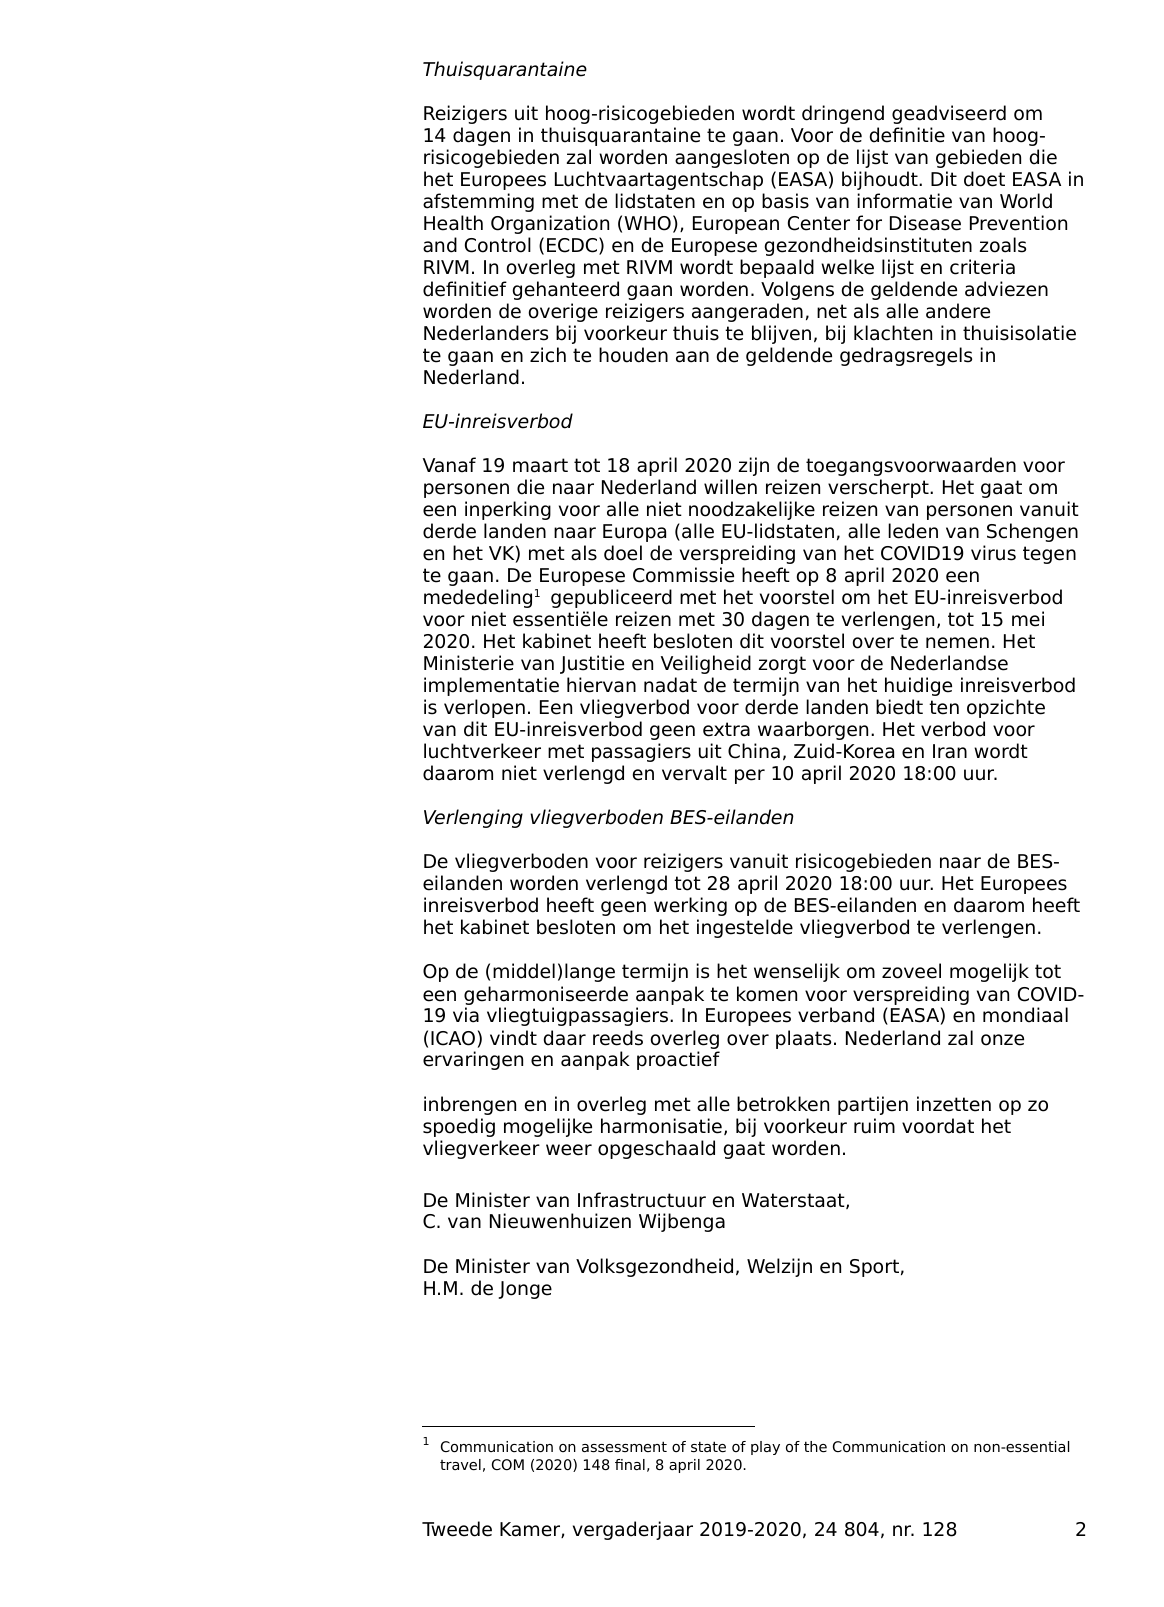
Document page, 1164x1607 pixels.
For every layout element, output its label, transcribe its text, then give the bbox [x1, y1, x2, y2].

text De Minister van Infrastructuur en Waterstaat, C. van Nieuwenhuizen Wijbenga [422, 1189, 1087, 1233]
subtitle Thuisquarantaine [422, 59, 1087, 81]
text Reizigers uit hoog-risicogebieden wordt dringend geadviseerd om 14 dagen in thuisquarantaine te gaan. Voor de definitie van hoog-risicogebieden zal worden aangesloten op de lijst van gebieden die het Europees Luchtvaartagentschap (EASA) bijhoudt. Dit doet EASA in afstemming met de lidstaten en op basis van informatie van World Health Organization (WHO), European Center for Disease Prevention and Control (ECDC) en de Europese gezondheidsinstituten zoals RIVM. In overleg met RIVM wordt bepaald welke lijst en criteria definitief gehanteerd gaan worden. Volgens de geldende adviezen worden de overige reizigers aangeraden, net als alle andere Nederlanders bij voorkeur thuis te blijven, bij klachten in thuisisolatie te gaan en zich te houden aan de geldende gedragsregels in Nederland. [422, 103, 1087, 389]
text Vanaf 19 maart tot 18 april 2020 zijn de toegangsvoorwaarden voor personen die naar Nederland willen reizen verscherpt. Het gaat om een inperking voor alle niet noodzakelijke reizen van personen vanuit derde landen naar Europa (alle EU-lidstaten, alle leden van Schengen en het VK) met als doel de verspreiding van het COVID19 virus tegen te gaan. De Europese Commissie heeft op 8 april 2020 een mededeling gepubliceerd met het voorstel om het EU-inreisverbod voor niet essentiële reizen met 30 dagen te verlengen, tot 15 mei 2020. Het kabinet heeft besloten dit voorstel over te nemen. Het Ministerie van Justitie en Veiligheid zorgt voor de Nederlandse implementatie hiervan nadat de termijn van het huidige inreisverbod is verlopen. Een vliegverbod voor derde landen biedt ten opzichte van dit EU-inreisverbod geen extra waarborgen. Het verbod voor luchtverkeer met passagiers uit China, Zuid-Korea en Iran wordt daarom niet verlengd en vervalt per 10 april 2020 18:00 uur. [422, 455, 1087, 785]
subtitle Verlenging vliegverboden BES-eilanden [422, 807, 1087, 829]
text Communication on assessment of state of play of the Communication on non-essential travel, COM (2020) 148 final, 8 april 2020. [422, 1435, 1087, 1474]
text inbrengen en in overleg met alle betrokken partijen inzetten op zo spoedig mogelijke harmonisatie, bij voorkeur ruim voordat het vliegverkeer weer opgeschaald gaat worden. [422, 1093, 1087, 1159]
subtitle EU-inreisverbod [422, 411, 1087, 433]
text De vliegverboden voor reizigers vanuit risicogebieden naar de BES-eilanden worden verlengd tot 28 april 2020 18:00 uur. Het Europees inreisverbod heeft geen werking op de BES-eilanden en daarom heeft het kabinet besloten om het ingestelde vliegverbod te verlengen. [422, 851, 1087, 939]
text Op de (middel)lange termijn is het wenselijk om zoveel mogelijk tot een geharmoniseerde aanpak te komen voor verspreiding van COVID-19 via vliegtuigpassagiers. In Europees verband (EASA) en mondiaal (ICAO) vindt daar reeds overleg over plaats. Nederland zal onze ervaringen en aanpak proactief [422, 961, 1087, 1071]
text De Minister van Volksgezondheid, Welzijn en Sport, H.M. de Jonge [422, 1256, 1087, 1299]
